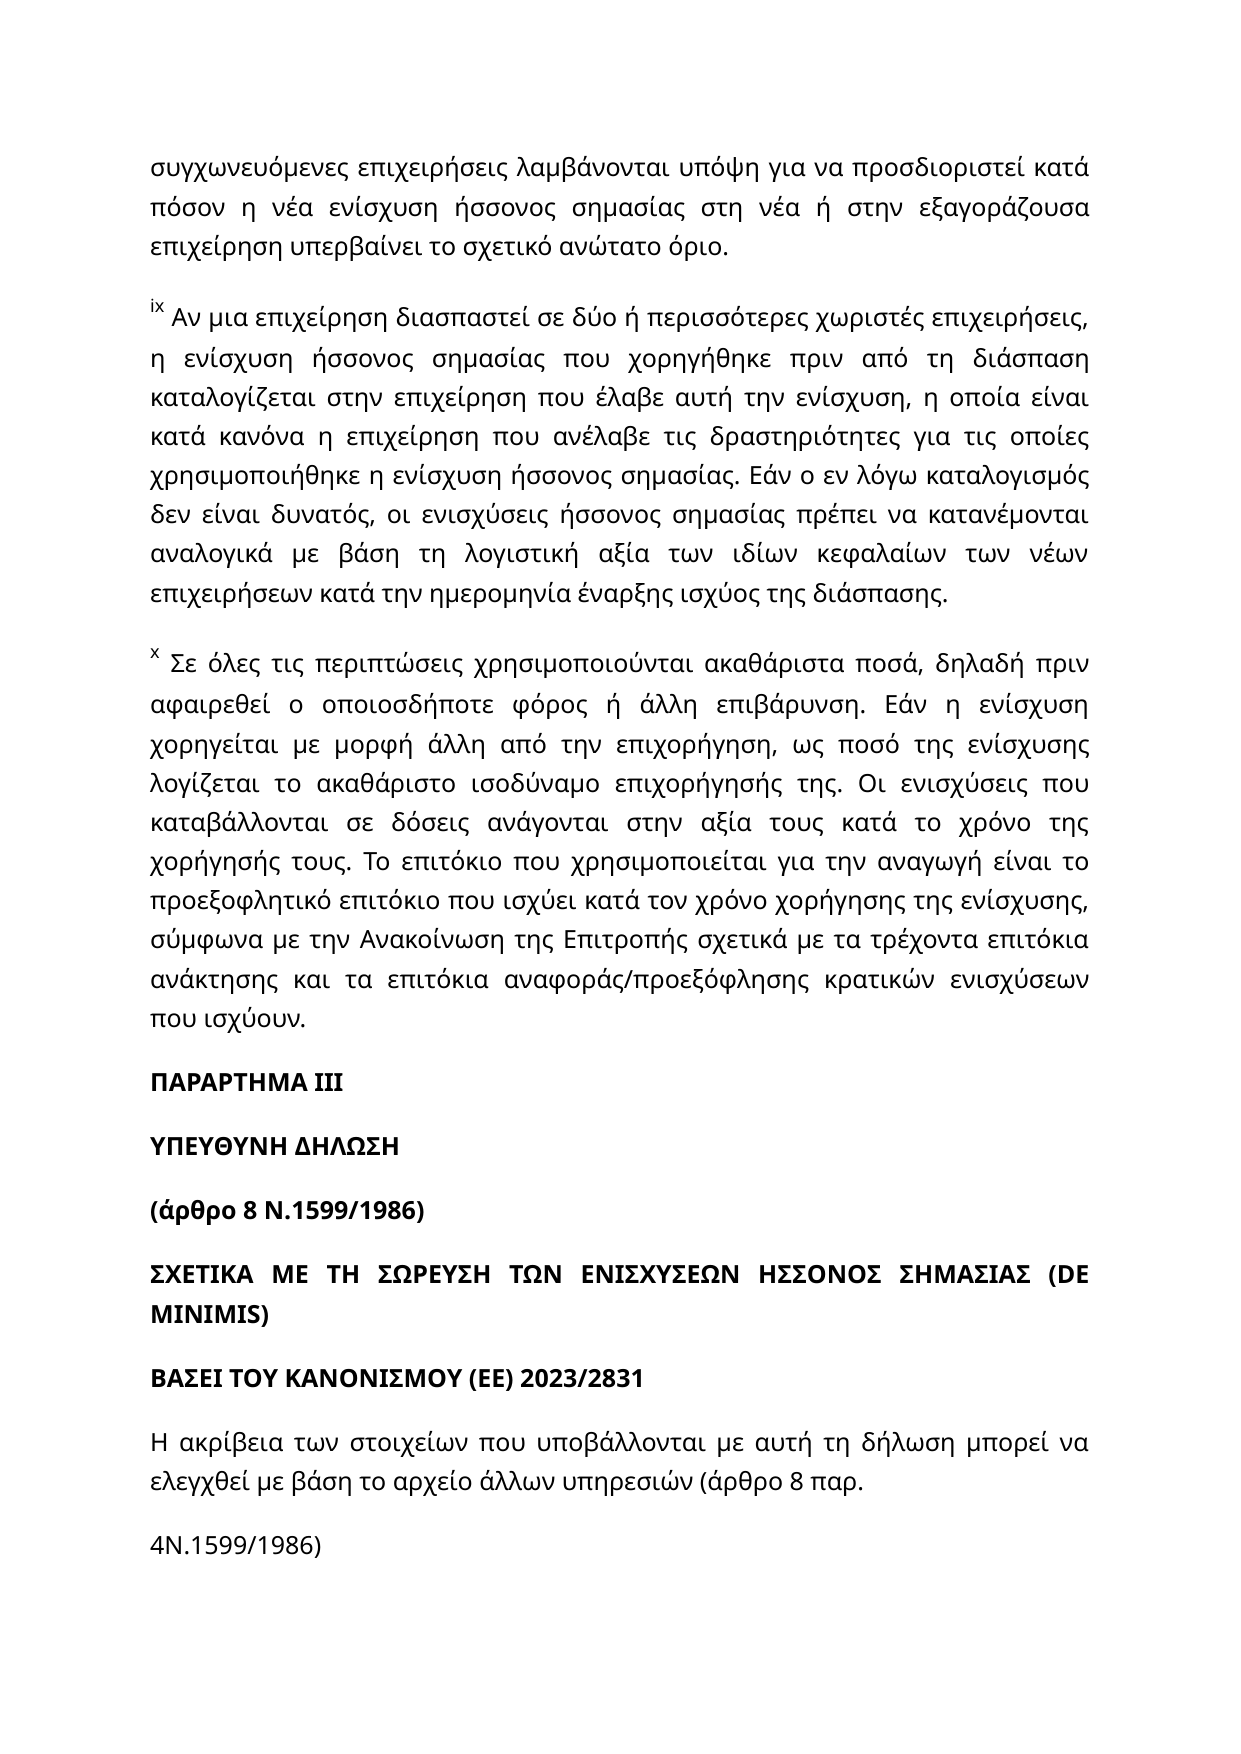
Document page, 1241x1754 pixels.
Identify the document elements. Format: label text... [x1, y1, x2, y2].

text ΥΠΕΥΘΥΝΗ ΔΗΛΩΣΗ [150, 1129, 1090, 1163]
text ΠΑΡΑΡΤΗΜΑ ΙΙI [150, 1064, 1090, 1099]
text συγχωνευόμενες επιχειρήσεις λαμβάνονται υπόψη για να προσδιοριστεί κατά πόσον η νέα ενίσχυση ήσσονος σημασίας στη νέα ή στην εξαγοράζουσα επιχείρηση υπερβαίνει το σχετικό ανώτατο όριο. [150, 150, 1090, 262]
text (άρθρο 8 Ν.1599/1986) [150, 1193, 1090, 1227]
text ΒΑΣΕΙ ΤΟΥ ΚΑΝΟΝΙΣΜΟΥ (EE) 2023/2831 [150, 1360, 1090, 1394]
text 4Ν.1599/1986) [150, 1528, 1090, 1562]
text Η ακρίβεια των στοιχείων που υποβάλλονται με αυτή τη δήλωση μπορεί να ελεγχθεί με βάση το αρχείο άλλων υπηρεσιών (άρθρο 8 παρ. [150, 1424, 1090, 1498]
text x Σε όλες τις περιπτώσεις χρησιμοποιούνται ακαθάριστα ποσά, δηλαδή πριν αφαιρεθεί ο οποιοσδήποτε φόρος ή άλλη επιβάρυνση. Εάν η ενίσχυση χορηγείται με μορφή άλλη από την επιχορήγηση, ως ποσό της ενίσχυσης λογίζεται το ακαθάριστο ισοδύναμο επιχορήγησής της. Οι ενισχύσεις που καταβάλλονται σε δόσεις ανάγονται στην αξία τους κατά το χρόνο της χορήγησής τους. Το επιτόκιο που χρησιμοποιείται για την αναγωγή είναι το προεξοφλητικό επιτόκιο που ισχύει κατά τον χρόνο χορήγησης της ενίσχυσης, σύμφωνα με την Ανακοίνωση της Επιτροπής σχετικά με τα τρέχοντα επιτόκια ανάκτησης και τα επιτόκια αναφοράς/προεξόφλησης κρατικών ενισχύσεων που ισχύουν. [150, 639, 1090, 1034]
text ix Αν μια επιχείρηση διασπαστεί σε δύο ή περισσότερες χωριστές επιχειρήσεις, η ενίσχυση ήσσονος σημασίας που χορηγήθηκε πριν από τη διάσπαση καταλογίζεται στην επιχείρηση που έλαβε αυτή την ενίσχυση, η οποία είναι κατά κανόνα η επιχείρηση που ανέλαβε τις δραστηριότητες για τις οποίες χρησιμοποιήθηκε η ενίσχυση ήσσονος σημασίας. Εάν ο εν λόγω καταλογισμός δεν είναι δυνατός, οι ενισχύσεις ήσσονος σημασίας πρέπει να κατανέμονται αναλογικά με βάση τη λογιστική αξία των ιδίων κεφαλαίων των νέων επιχειρήσεων κατά την ημερομηνία έναρξης ισχύος της διάσπασης. [150, 292, 1090, 609]
text ΣΧΕΤΙΚΑ ΜΕ ΤΗ ΣΩΡΕΥΣΗ ΤΩΝ ΕΝΙΣΧΥΣΕΩΝ ΗΣΣΟΝΟΣ ΣΗΜΑΣΙΑΣ (DE MINIMIS) [150, 1257, 1090, 1330]
